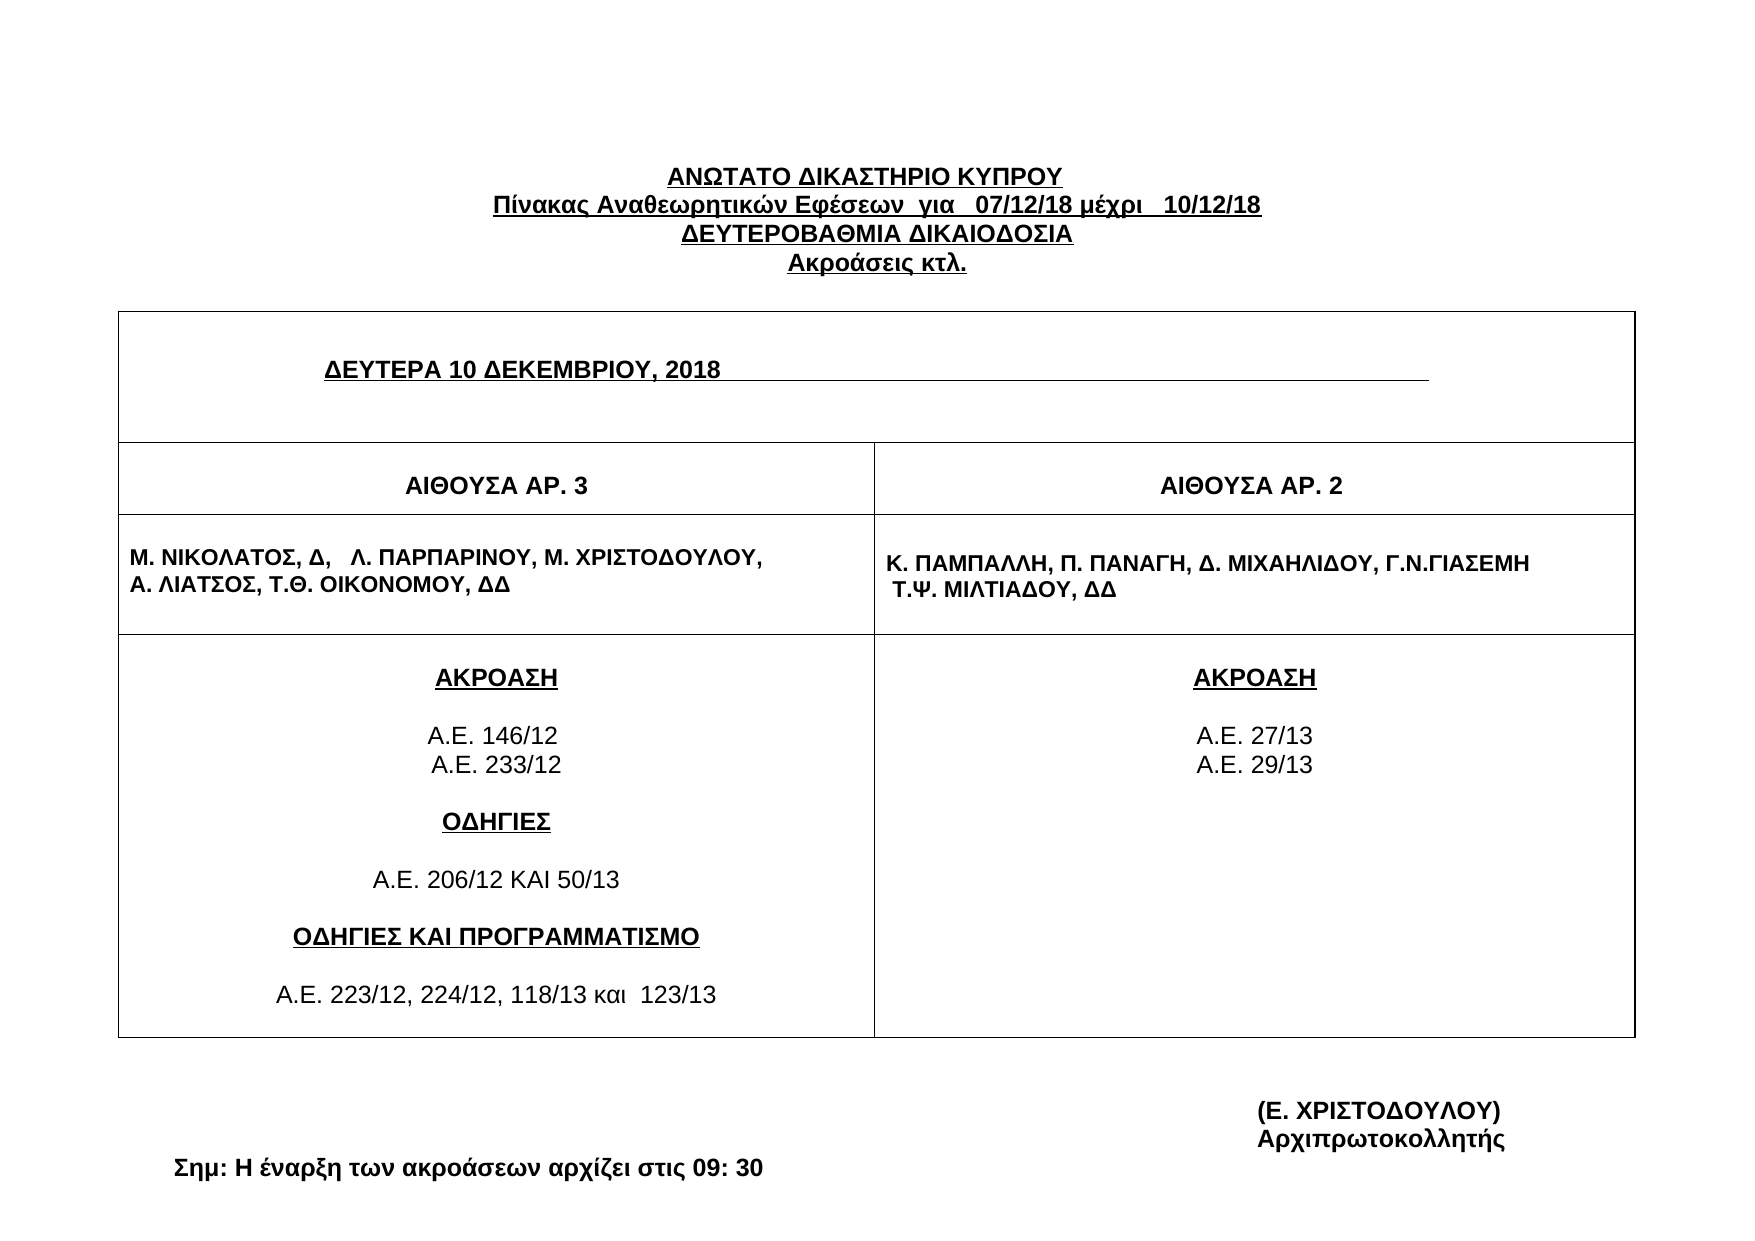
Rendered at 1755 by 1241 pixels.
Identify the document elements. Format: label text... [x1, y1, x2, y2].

subtitle Πίνακας Αναθεωρητικών Εφέσεων για 07/12/18 μέχρι 10/12/18 [118, 190, 1636, 219]
text Αρχιπρωτοκολλητής [118, 1124, 1636, 1153]
table_header ΔΕΥΤΕΡΑ 10 ΔΕΚΕΜΒΡΙΟΥ, 2018 [119, 312, 1634, 442]
table_cell ΑΚΡΟΑΣΗ Α.Ε. 146/12 A.E. 233/12 ΟΔΗΓΙΕΣ Α.Ε. 206/12 ΚΑΙ 50/13 ΟΔΗΓΙΕΣ ΚΑΙ ΠΡΟΓΡΑΜΜΑΤΙΣΜΟ Α.Ε. 223/12, 224/12, 118/13 και 123/13 [119, 635, 874, 1037]
table_cell Κ. ΠΑΜΠΑΛΛΗ, Π. ΠΑΝΑΓΗ, Δ. ΜΙΧΑΗΛΙΔΟΥ, Γ.Ν.ΓΙΑΣΕΜΗ Τ.Ψ. ΜΙΛΤΙΑΔΟΥ, ΔΔ [875, 515, 1634, 633]
table_cell Μ. ΝΙΚΟΛΑΤΟΣ, Δ, Λ. ΠΑΡΠΑΡΙΝΟΥ, Μ. ΧΡΙΣΤΟΔΟΥΛΟΥ, Α. ΛΙΑΤΣΟΣ, Τ.Θ. ΟΙΚΟΝΟΜΟΥ, ΔΔ [119, 515, 874, 633]
subtitle Aκροάσεις κτλ. [118, 248, 1636, 277]
text Σημ: Η έναρξη των ακροάσεων αρχίζει στις 09: 30 [118, 1153, 1636, 1182]
text (Ε. ΧΡΙΣΤΟΔΟΥΛΟΥ) [118, 1096, 1636, 1124]
table_cell ΑΙΘΟΥΣΑ ΑΡ. 3 [119, 443, 874, 514]
text ΑΝΩΤΑΤΟ ΔΙΚΑΣΤΗΡΙΟ ΚΥΠΡΟΥ [118, 162, 1636, 190]
subtitle ΔΕΥΤΕΡΟΒΑΘΜΙΑ ΔΙΚΑΙΟΔΟΣΙΑ [118, 219, 1636, 248]
table_cell ΑΙΘΟΥΣΑ ΑΡ. 2 [875, 443, 1634, 514]
table_cell ΑΚΡΟΑΣΗ Α.Ε. 27/13 Α.Ε. 29/13 [875, 635, 1634, 1037]
